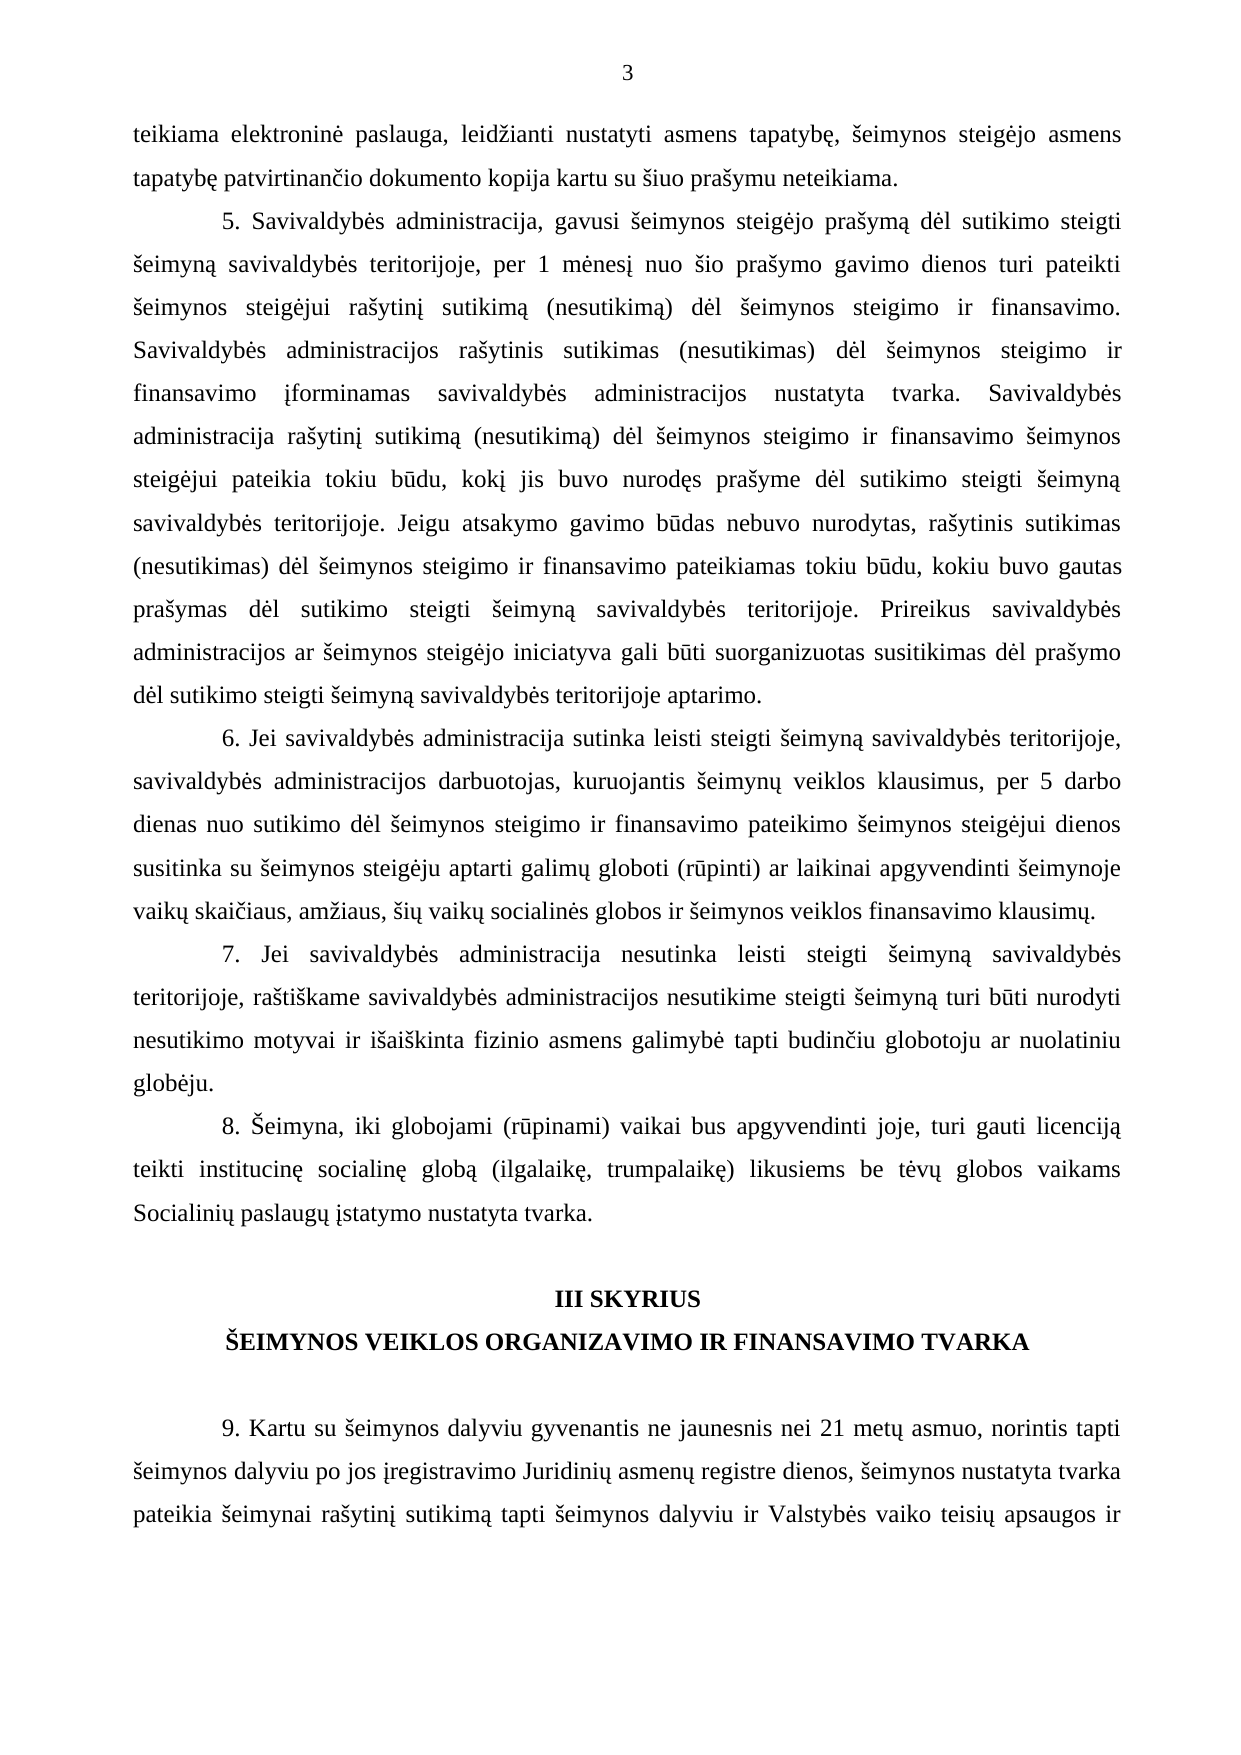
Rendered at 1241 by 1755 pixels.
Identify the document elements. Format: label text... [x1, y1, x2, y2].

text 9. Kartu su šeimynos dalyviu gyvenantis ne jaunesnis nei 21 metų asmuo, norintis tapti šeimynos dalyviu po jos įregistravimo Juridinių asmenų registre dienos, šeimynos nustatyta tvarka pateikia šeimynai rašytinį sutikimą tapti šeimynos dalyviu ir Valstybės vaiko teisių apsaugos ir [133, 1413, 1122, 1528]
text 8. Šeimyna, iki globojami (rūpinami) vaikai bus apgyvendinti joje, turi gauti licenciją teikti institucinę socialinę globą (ilgalaikę, trumpalaikę) likusiems be tėvų globos vaikams Socialinių paslaugų įstatymo nustatyta tvarka. [133, 1111, 1122, 1226]
text ŠEIMYNOS VEIKLOS ORGANIZAVIMO IR FINANSAVIMO TVARKA [133, 1327, 1122, 1356]
text 7. Jei savivaldybės administracija nesutinka leisti steigti šeimyną savivaldybės teritorijoje, raštiškame savivaldybės administracijos nesutikime steigti šeimyną turi būti nurodyti nesutikimo motyvai ir išaiškinta fizinio asmens galimybė tapti budinčiu globotoju ar nuolatiniu globėju. [133, 939, 1122, 1097]
text 6. Jei savivaldybės administracija sutinka leisti steigti šeimyną savivaldybės teritorijoje, savivaldybės administracijos darbuotojas, kuruojantis šeimynų veiklos klausimus, per 5 darbo dienas nuo sutikimo dėl šeimynos steigimo ir finansavimo pateikimo šeimynos steigėjui dienos susitinka su šeimynos steigėju aptarti galimų globoti (rūpinti) ar laikinai apgyvendinti šeimynoje vaikų skaičiaus, amžiaus, šių vaikų socialinės globos ir šeimynos veiklos finansavimo klausimų. [133, 723, 1122, 924]
text III SKYRIUS [133, 1284, 1122, 1313]
text teikiama elektroninė paslauga, leidžianti nustatyti asmens tapatybę, šeimynos steigėjo asmens tapatybę patvirtinančio dokumento kopija kartu su šiuo prašymu neteikiama. [133, 119, 1122, 191]
text 5. Savivaldybės administracija, gavusi šeimynos steigėjo prašymą dėl sutikimo steigti šeimyną savivaldybės teritorijoje, per 1 mėnesį nuo šio prašymo gavimo dienos turi pateikti šeimynos steigėjui rašytinį sutikimą (nesutikimą) dėl šeimynos steigimo ir finansavimo. Savivaldybės administracijos rašytinis sutikimas (nesutikimas) dėl šeimynos steigimo ir finansavimo įforminamas savivaldybės administracijos nustatyta tvarka. Savivaldybės administracija rašytinį sutikimą (nesutikimą) dėl šeimynos steigimo ir finansavimo šeimynos steigėjui pateikia tokiu būdu, kokį jis buvo nurodęs prašyme dėl sutikimo steigti šeimyną savivaldybės teritorijoje. Jeigu atsakymo gavimo būdas nebuvo nurodytas, rašytinis sutikimas (nesutikimas) dėl šeimynos steigimo ir finansavimo pateikiamas tokiu būdu, kokiu buvo gautas prašymas dėl sutikimo steigti šeimyną savivaldybės teritorijoje. Prireikus savivaldybės administracijos ar šeimynos steigėjo iniciatyva gali būti suorganizuotas susitikimas dėl prašymo dėl sutikimo steigti šeimyną savivaldybės teritorijoje aptarimo. [133, 206, 1122, 709]
